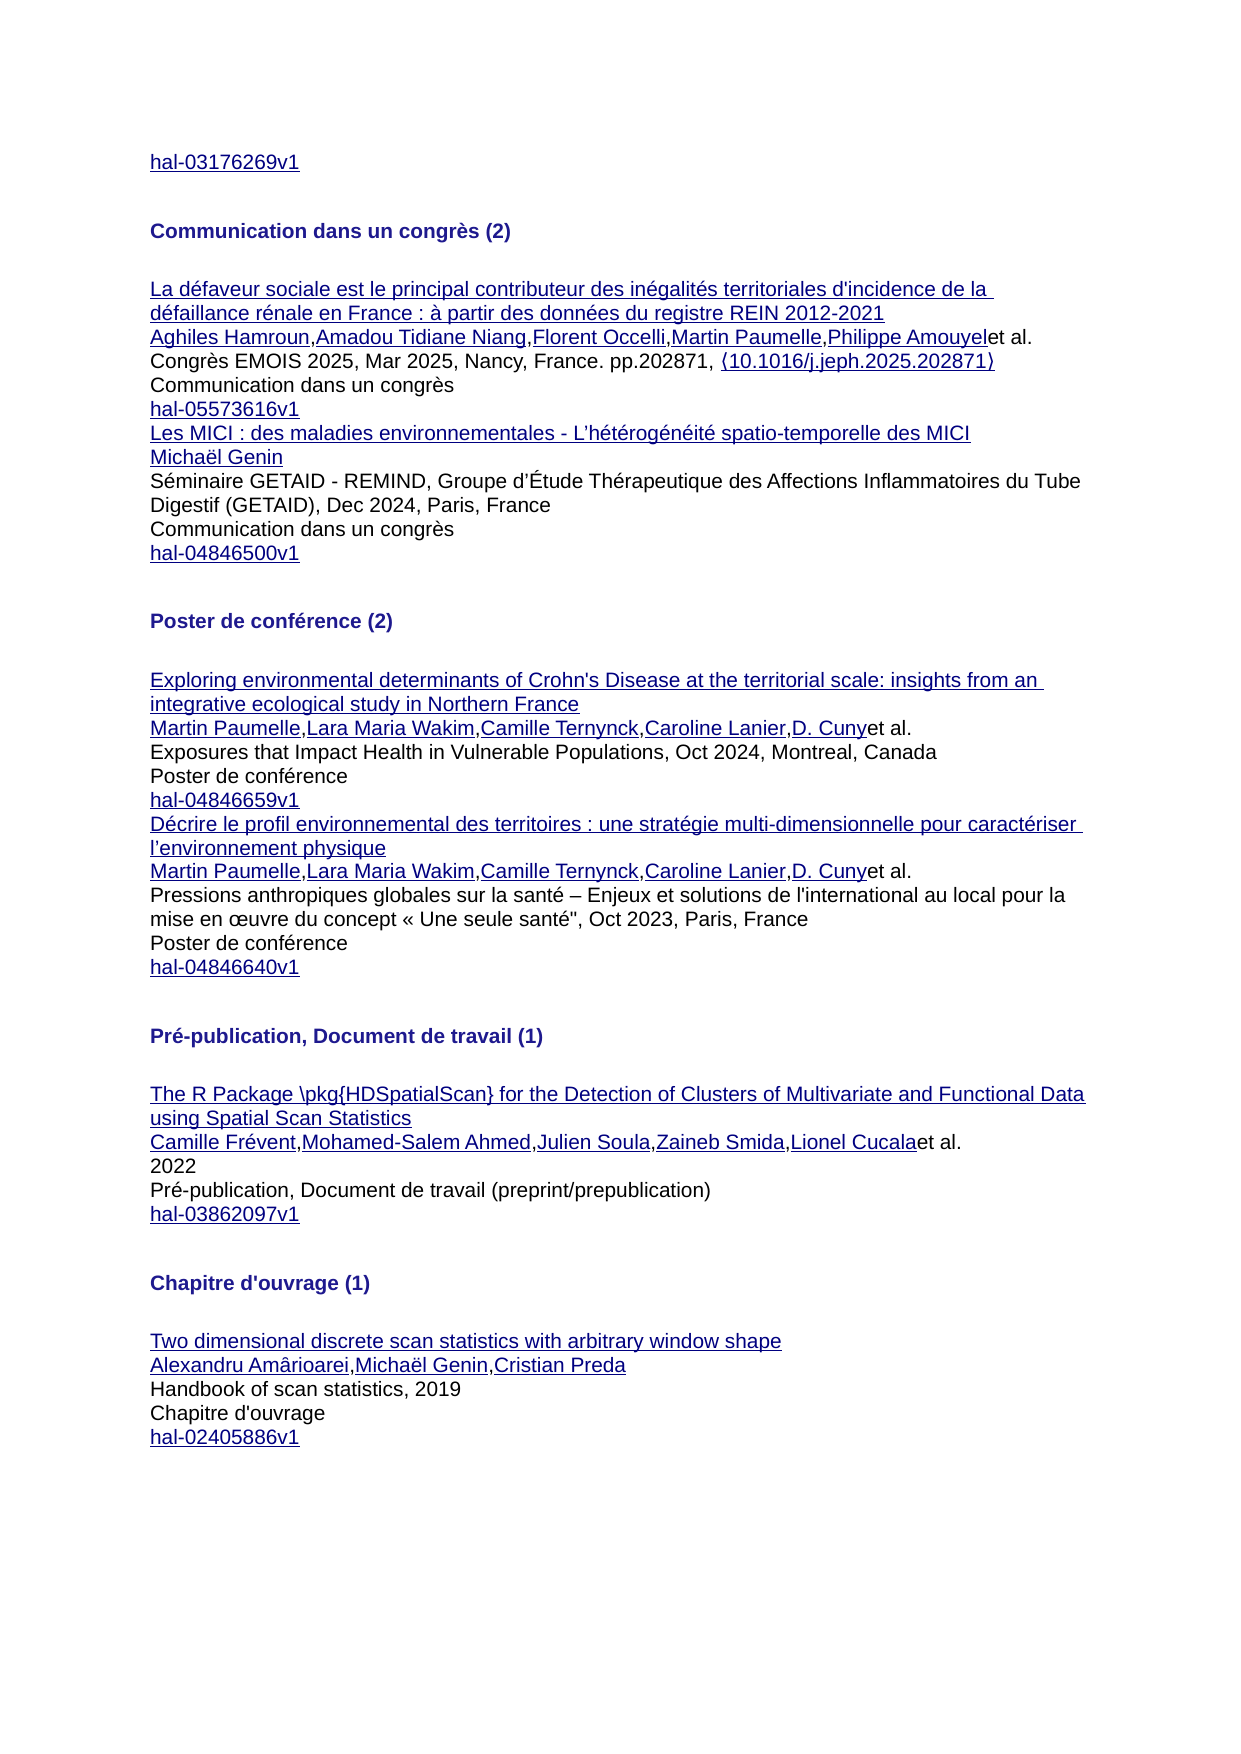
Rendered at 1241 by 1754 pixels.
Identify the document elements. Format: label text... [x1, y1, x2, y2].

table_cell Les MICI : des maladies environnementales - L’hétérogénéité spatio-temporelle des MICI Michaël Genin Séminaire GETAID - REMIND, Groupe d’Étude Thérapeutique des Affections Inflammatoires du Tube Digestif (GETAID), Dec 2024, Paris, France Communication dans un congrès hal-04846500v1 [150, 421, 1090, 564]
table_header Two dimensional discrete scan statistics with arbitrary window shape Alexandru Amȃrioarei,Michaël Genin,Cristian Preda Handbook of scan statistics, 2019 Chapitre d'ouvrage hal-02405886v1 [150, 1329, 1090, 1449]
subtitle Pré-publication, Document de travail (1) [150, 1024, 1090, 1048]
table_cell hal-03176269v1 [150, 150, 1090, 174]
table_cell Décrire le profil environnemental des territoires : une stratégie multi-dimensionnelle pour caractériser l’environnement physique Martin Paumelle,Lara Maria Wakim,Camille Ternynck,Caroline Lanier,D. Cunyet al. Pressions anthropiques globales sur la santé – Enjeux et solutions de l'international au local pour la mise en œuvre du concept « Une seule santé", Oct 2023, Paris, France Poster de conférence hal-04846640v1 [150, 811, 1090, 979]
table_header Exploring environmental determinants of Crohn's Disease at the territorial scale: insights from an integrative ecological study in Northern France Martin Paumelle,Lara Maria Wakim,Camille Ternynck,Caroline Lanier,D. Cunyet al. Exposures that Impact Health in Vulnerable Populations, Oct 2024, Montreal, Canada Poster de conférence hal-04846659v1 [150, 668, 1090, 811]
subtitle Poster de conférence (2) [150, 609, 1090, 633]
table_header La défaveur sociale est le principal contributeur des inégalités territoriales d'incidence de la défaillance rénale en France : à partir des données du registre REIN 2012-2021 Aghiles Hamroun,Amadou Tidiane Niang,Florent Occelli,Martin Paumelle,Philippe Amouyelet al. Congrès EMOIS 2025, Mar 2025, Nancy, France. pp.202871, ⟨10.1016/j.jeph.2025.202871⟩ Communication dans un congrès hal-05573616v1 [150, 277, 1090, 421]
table_header The R Package \pkg{HDSpatialScan} for the Detection of Clusters of Multivariate and Functional Data using Spatial Scan Statistics Camille Frévent,Mohamed-Salem Ahmed,Julien Soula,Zaineb Smida,Lionel Cucalaet al. 2022 Pré-publication, Document de travail (preprint/prepublication) hal-03862097v1 [150, 1082, 1090, 1226]
subtitle Communication dans un congrès (2) [150, 219, 1090, 243]
subtitle Chapitre d'ouvrage (1) [150, 1271, 1090, 1295]
